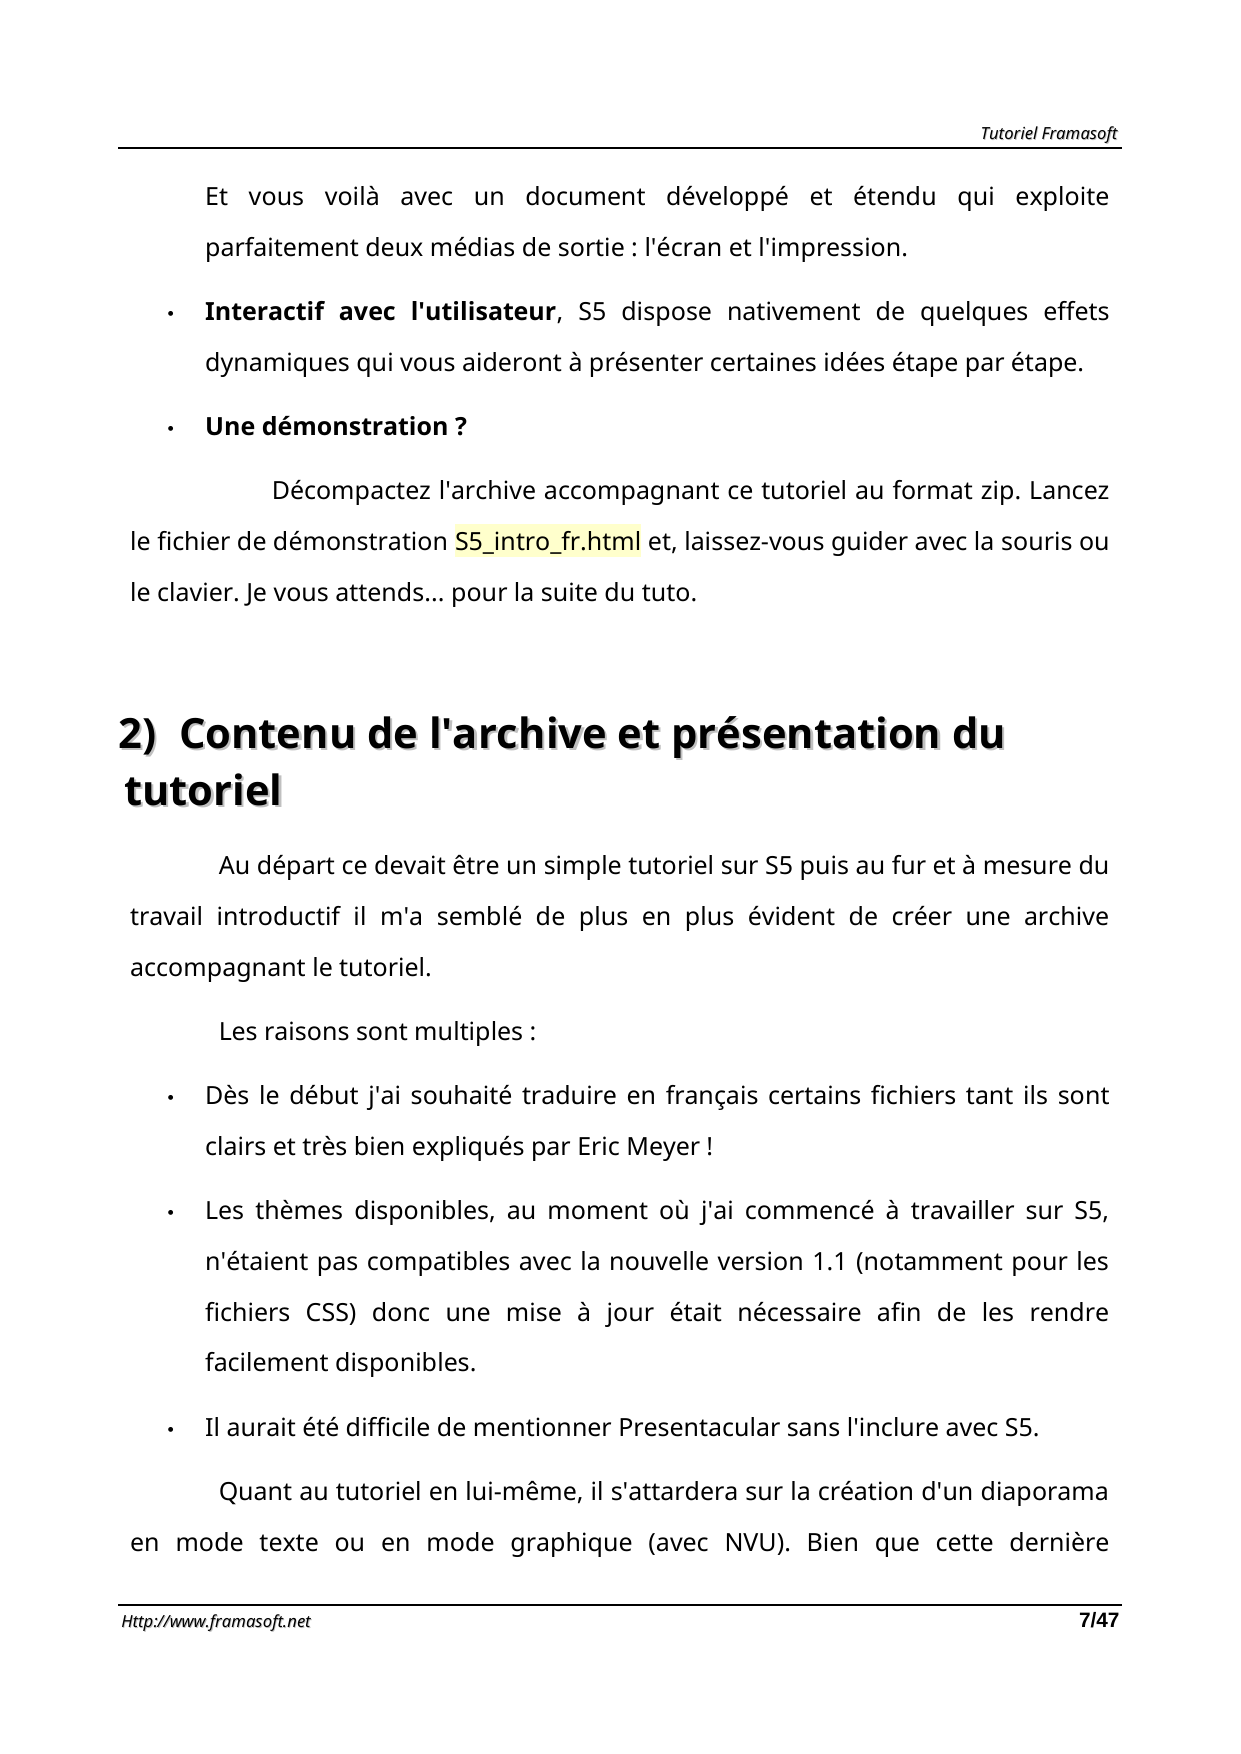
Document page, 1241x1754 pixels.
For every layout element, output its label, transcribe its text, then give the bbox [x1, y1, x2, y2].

text Les raisons sont multiples : [130, 1013, 1110, 1047]
list Et vous voilà avec un document développé et étendu qui exploite parfaitement deux médias de sortie : l'écran et l'impression. [167, 178, 1110, 263]
text Au départ ce devait être un simple tutoriel sur S5 puis au fur et à mesure du travail introductif il m'a semblé de plus en plus évident de créer une archive accompagnant le tutoriel. [130, 847, 1110, 983]
list Les thèmes disponibles, au moment où j'ai commencé à travailler sur S5, n'étaient pas compatibles avec la nouvelle version 1.1 (notamment pour les fichiers CSS) donc une mise à jour était nécessaire afin de les rendre facilement disponibles. [167, 1192, 1110, 1379]
list Interactif avec l'utilisateur, S5 dispose nativement de quelques effets dynamiques qui vous aideront à présenter certaines idées étape par étape. [167, 293, 1110, 378]
list Il aurait été difficile de mentionner Presentacular sans l'inclure avec S5. [167, 1409, 1110, 1443]
text Quant au tutoriel en lui-même, il s'attardera sur la création d'un diaporama en mode texte ou en mode graphique (avec NVU). Bien que cette dernière [130, 1473, 1110, 1558]
list Une démonstration ? [167, 408, 1110, 442]
text Décompactez l'archive accompagnant ce tutoriel au format zip. Lancez le fichier de démonstration S5_intro_fr.html et, laissez-vous guider avec la souris ou le clavier. Je vous attends... pour la suite du tuto. [130, 473, 1110, 608]
subtitle Contenu de l'archive et présentation du tutoriel [118, 703, 1122, 817]
list Dès le début j'ai souhaité traduire en français certains fichiers tant ils sont clairs et très bien expliqués par Eric Meyer ! [167, 1077, 1110, 1162]
